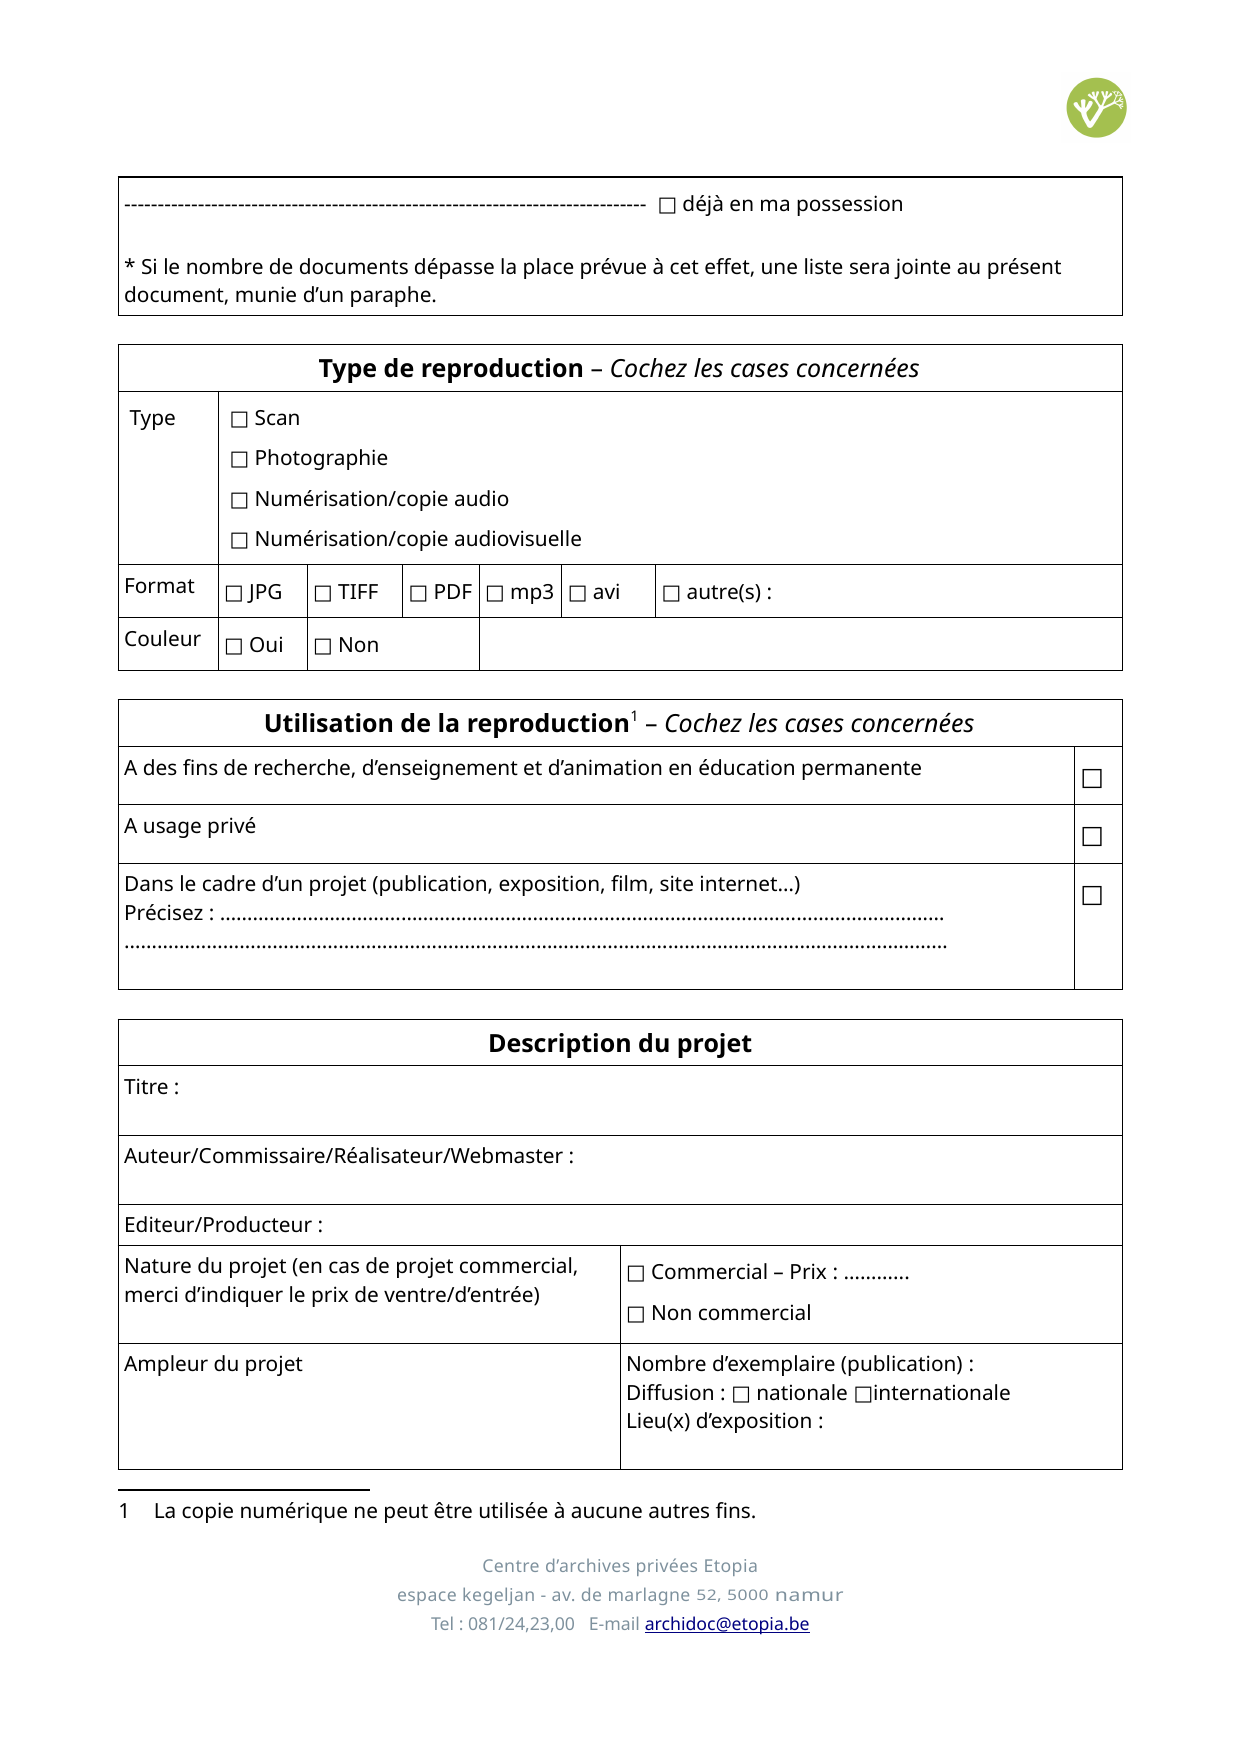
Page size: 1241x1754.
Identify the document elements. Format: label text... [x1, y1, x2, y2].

table_cell □ [1075, 805, 1122, 863]
table_cell Auteur/Commissaire/Réalisateur/Webmaster : [119, 1136, 1122, 1204]
table_cell □ Commercial – Prix : ………... □ Non commercial [621, 1246, 1122, 1343]
picture [1061, 72, 1132, 143]
table_cell Nature du projet (en cas de projet commercial, merci d’indiquer le prix de ventre/d’entrée) [119, 1246, 620, 1343]
table_cell Dans le cadre d’un projet (publication, exposition, film, site internet…) Précisez : …………………………………………………………………………………………………………………… …………………………………………………………………………………………………………………………………… [119, 864, 1074, 989]
table_cell Titre : [119, 1066, 1122, 1134]
table_cell ------------------------------------------------------------------------------ □ déjà en ma possession * Si le nombre de documents dépasse la place prévue à cet effet, une liste sera jointe au présent document, munie d’un paraphe. [119, 178, 1122, 314]
table_header Utilisation de la reproduction – Cochez les cases concernées [119, 700, 1122, 746]
table_cell □ Oui [219, 618, 307, 670]
table_cell □ avi [562, 565, 655, 617]
table_cell Couleur [119, 618, 218, 670]
table_cell A usage privé [119, 805, 1074, 863]
table_cell □ [1075, 747, 1122, 804]
table_cell □ Non [308, 618, 479, 670]
table_cell Editeur/Producteur : [119, 1205, 1122, 1245]
table_cell A des fins de recherche, d’enseignement et d’animation en éducation permanente [119, 747, 1074, 804]
table_cell □ JPG [219, 565, 307, 617]
table_cell □ PDF [403, 565, 479, 617]
table_cell [480, 618, 1122, 670]
table_cell Nombre d’exemplaire (publication) : Diffusion : □ nationale □internationale Lieu(x) d’exposition : [621, 1344, 1122, 1469]
table_cell □ mp3 [480, 565, 561, 617]
table_header Description du projet [119, 1020, 1122, 1065]
table_cell □ [1075, 864, 1122, 989]
table_cell Ampleur du projet [119, 1344, 620, 1469]
table_cell □ Scan □ Photographie □ Numérisation/copie audio □ Numérisation/copie audiovisuelle [219, 392, 1122, 564]
table_cell Format [119, 565, 218, 617]
table_header Type de reproduction – Cochez les cases concernées [119, 345, 1122, 391]
table_cell □ TIFF [308, 565, 402, 617]
table_cell □ autre(s) : [656, 565, 1122, 617]
table_cell Type [119, 392, 218, 564]
